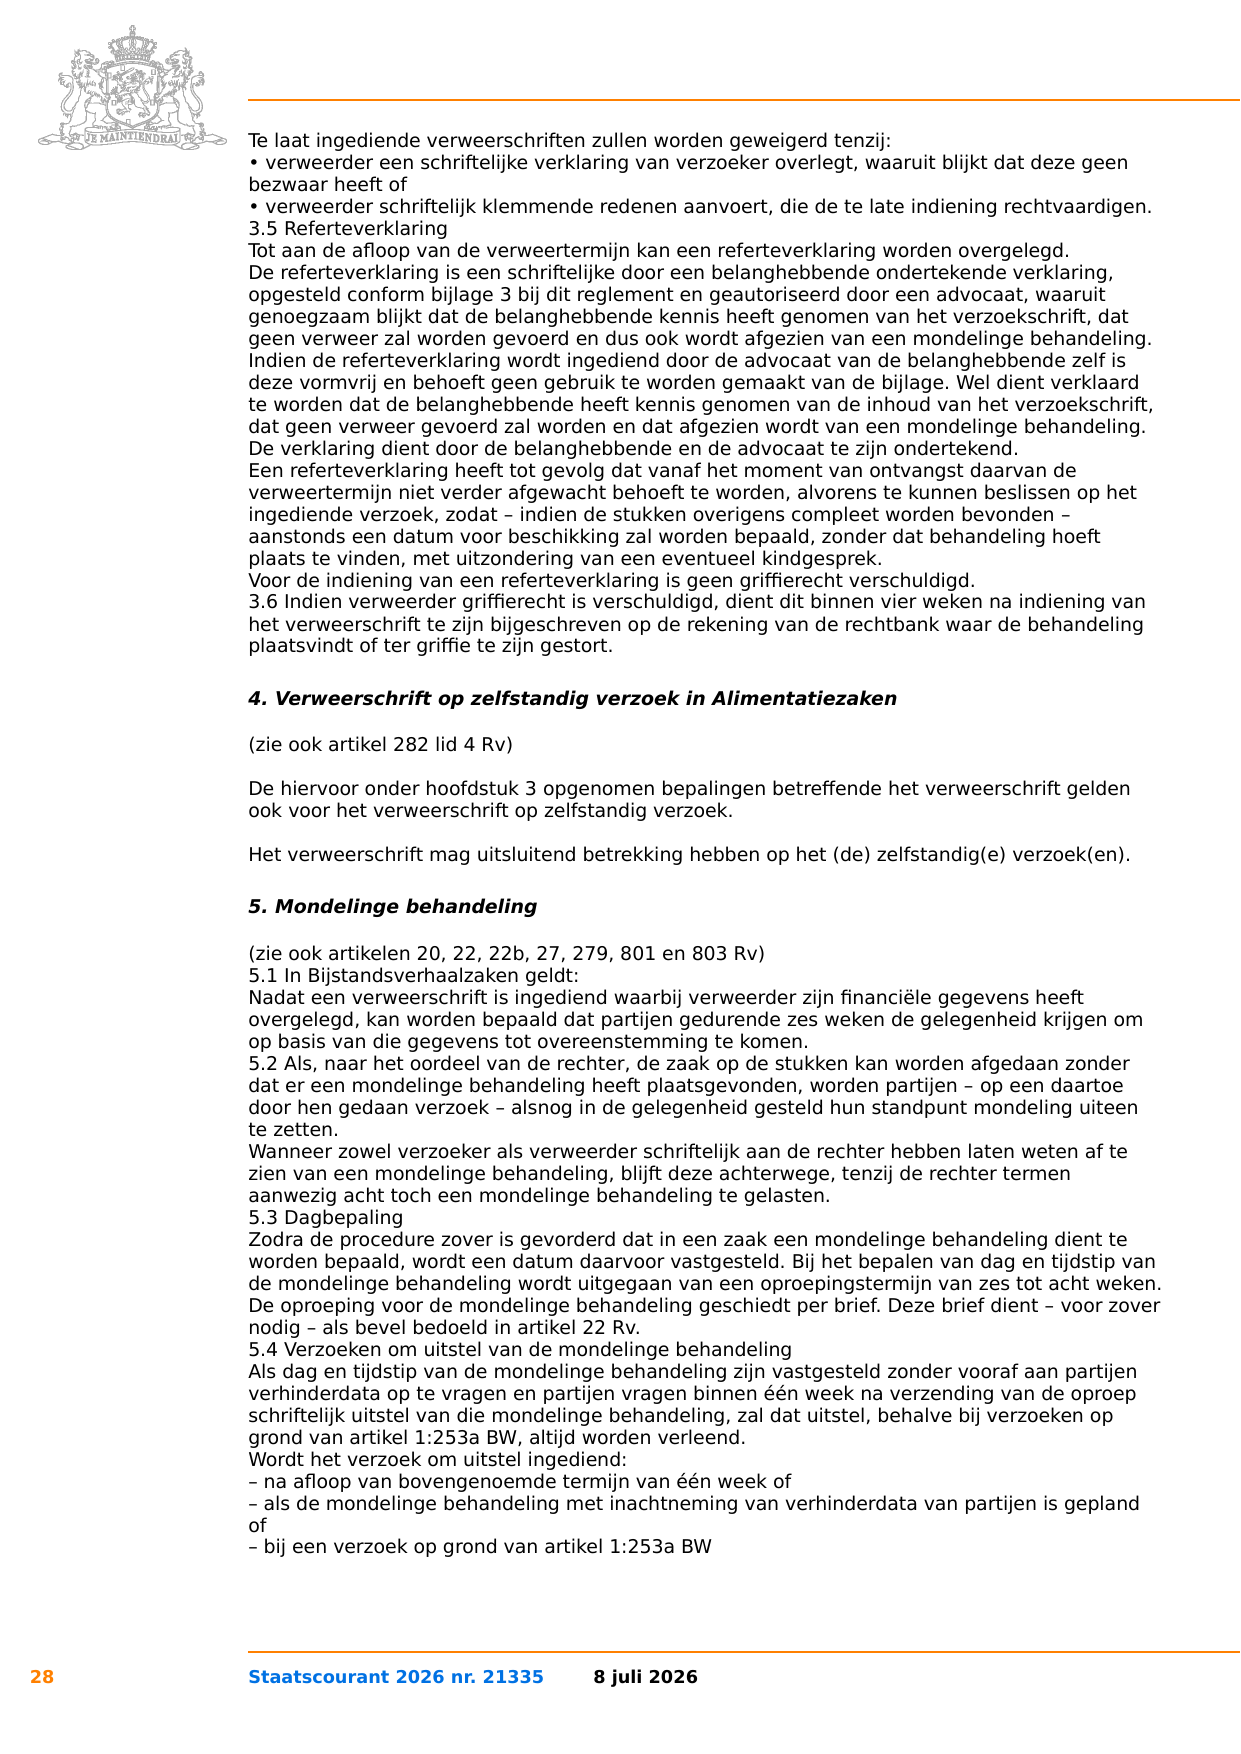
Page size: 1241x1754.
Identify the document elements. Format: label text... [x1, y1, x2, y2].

text • verweerder een schriftelijke verklaring van verzoeker overlegt, waaruit blijkt dat deze geen bezwaar heeft of [248, 152, 1163, 196]
text – als de mondelinge behandeling met inachtneming van verhinderdata van partijen is gepland of [248, 1492, 1163, 1536]
text 5.4 Verzoeken om uitstel van de mondelinge behandeling [248, 1339, 1163, 1361]
text Nadat een verweerschrift is ingediend waarbij verweerder zijn financiële gegevens heeft overgelegd, kan worden bepaald dat partijen gedurende zes weken de gelegenheid krijgen om op basis van die gegevens tot overeenstemming te komen. [248, 987, 1163, 1053]
picture [38, 25, 227, 150]
subtitle 5. Mondelinge behandeling [248, 896, 1163, 918]
text 3.5 Referteverklaring [248, 218, 1163, 240]
text Als dag en tijdstip van de mondelinge behandeling zijn vastgesteld zonder vooraf aan partijen verhinderdata op te vragen en partijen vragen binnen één week na verzending van de oproep schriftelijk uitstel van die mondelinge behandeling, zal dat uitstel, behalve bij verzoeken op grond van artikel 1:253a BW, altijd worden verleend. [248, 1361, 1163, 1448]
subtitle 4. Verweerschrift op zelfstandig verzoek in Alimentatiezaken [248, 687, 1163, 709]
text – bij een verzoek op grond van artikel 1:253a BW [248, 1536, 1163, 1558]
text 5.3 Dagbepaling [248, 1207, 1163, 1229]
text Voor de indiening van een referteverklaring is geen griffierecht verschuldigd. [248, 569, 1163, 591]
text Wanneer zowel verzoeker als verweerder schriftelijk aan de rechter hebben laten weten af te zien van een mondelinge behandeling, blijft deze achterwege, tenzij de rechter termen aanwezig acht toch een mondelinge behandeling te gelasten. [248, 1141, 1163, 1207]
text Zodra de procedure zover is gevorderd dat in een zaak een mondelinge behandeling dient te worden bepaald, wordt een datum daarvoor vastgesteld. Bij het bepalen van dag en tijdstip van de mondelinge behandeling wordt uitgegaan van een oproepingstermijn van zes tot acht weken. De oproeping voor de mondelinge behandeling geschiedt per brief. Deze brief dient – voor zover nodig – als bevel bedoeld in artikel 22 Rv. [248, 1229, 1163, 1339]
text De hiervoor onder hoofdstuk 3 opgenomen bepalingen betreffende het verweerschrift gelden ook voor het verweerschrift op zelfstandig verzoek. [248, 778, 1163, 822]
text – na afloop van bovengenoemde termijn van één week of [248, 1471, 1163, 1492]
text De referteverklaring is een schriftelijke door een belanghebbende ondertekende verklaring, opgesteld conform bijlage 3 bij dit reglement en geautoriseerd door een advocaat, waaruit genoegzaam blijkt dat de belanghebbende kennis heeft genomen van het verzoekschrift, dat geen verweer zal worden gevoerd en dus ook wordt afgezien van een mondelinge behandeling. [248, 262, 1163, 350]
text 5.2 Als, naar het oordeel van de rechter, de zaak op de stukken kan worden afgedaan zonder dat er een mondelinge behandeling heeft plaatsgevonden, worden partijen – op een daartoe door hen gedaan verzoek – alsnog in de gelegenheid gesteld hun standpunt mondeling uiteen te zetten. [248, 1053, 1163, 1141]
text • verweerder schriftelijk klemmende redenen aanvoert, die de te late indiening rechtvaardigen. [248, 196, 1163, 218]
text 3.6 Indien verweerder griffierecht is verschuldigd, dient dit binnen vier weken na indiening van het verweerschrift te zijn bijgeschreven op de rekening van de rechtbank waar de behandeling plaatsvindt of ter griffie te zijn gestort. [248, 591, 1163, 657]
text (zie ook artikel 282 lid 4 Rv) [248, 734, 1163, 756]
text Een referteverklaring heeft tot gevolg dat vanaf het moment van ontvangst daarvan de verweertermijn niet verder afgewacht behoeft te worden, alvorens te kunnen beslissen op het ingediende verzoek, zodat – indien de stukken overigens compleet worden bevonden – aanstonds een datum voor beschikking zal worden bepaald, zonder dat behandeling hoeft plaats te vinden, met uitzondering van een eventueel kindgesprek. [248, 459, 1163, 569]
text 5.1 In Bijstandsverhaalzaken geldt: [248, 965, 1163, 987]
text Indien de referteverklaring wordt ingediend door de advocaat van de belanghebbende zelf is deze vormvrij en behoeft geen gebruik te worden gemaakt van de bijlage. Wel dient verklaard te worden dat de belanghebbende heeft kennis genomen van de inhoud van het verzoekschrift, dat geen verweer gevoerd zal worden en dat afgezien wordt van een mondelinge behandeling. De verklaring dient door de belanghebbende en de advocaat te zijn ondertekend. [248, 350, 1163, 459]
text Wordt het verzoek om uitstel ingediend: [248, 1448, 1163, 1471]
text Tot aan de afloop van de verweertermijn kan een referteverklaring worden overgelegd. [248, 240, 1163, 262]
text Het verweerschrift mag uitsluitend betrekking hebben op het (de) zelfstandig(e) verzoek(en). [248, 844, 1163, 866]
text Te laat ingediende verweerschriften zullen worden geweigerd tenzij: [248, 130, 1163, 152]
text (zie ook artikelen 20, 22, 22b, 27, 279, 801 en 803 Rv) [248, 943, 1163, 965]
